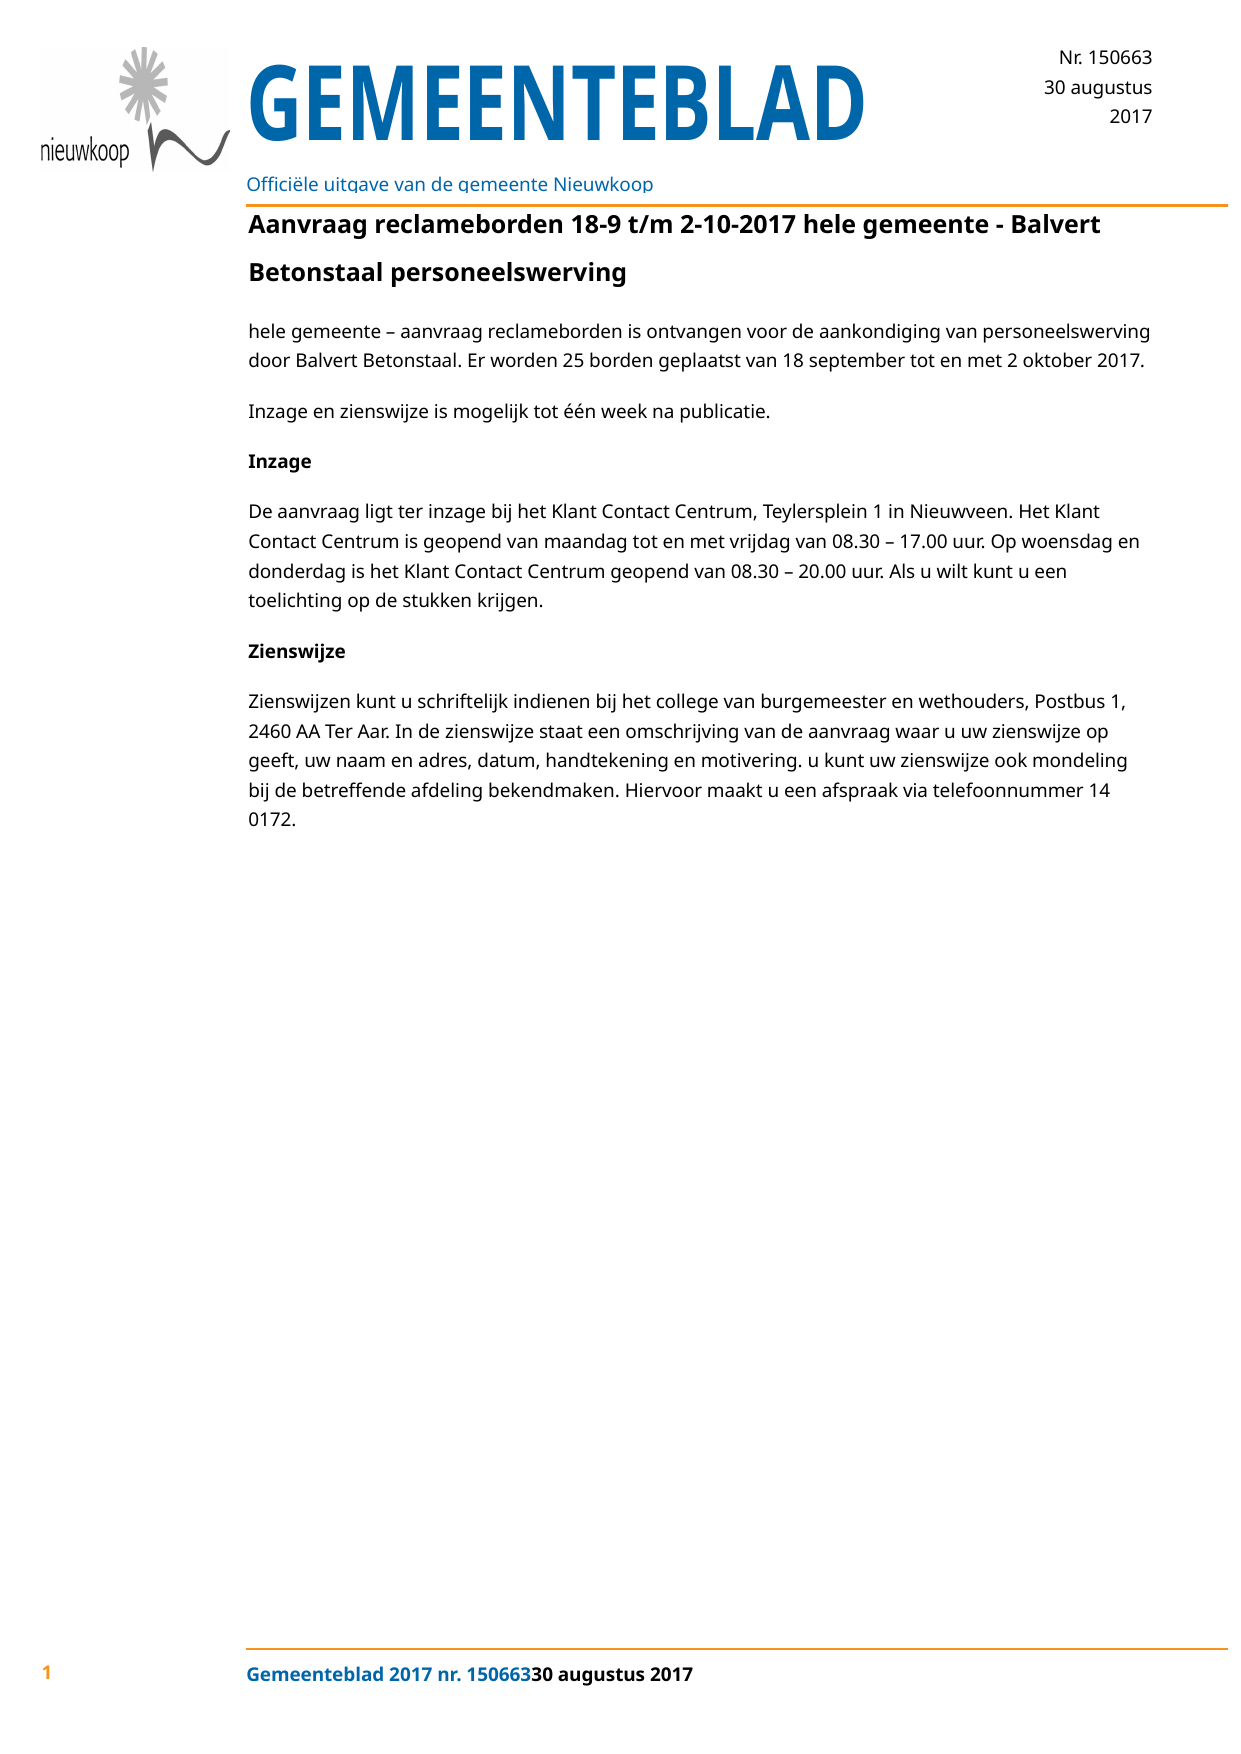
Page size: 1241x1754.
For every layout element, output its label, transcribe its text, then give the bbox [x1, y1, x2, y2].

text Aanvraag reclameborden 18-9 t/m 2-10-2017 hele gemeente - Balvert Betonstaal personeelswerving [248, 207, 1152, 288]
text Inzage [248, 448, 1152, 474]
text Inzage en zienswijze is mogelijk tot één week na publicatie. [248, 398, 1152, 424]
text Zienswijze [248, 638, 1152, 664]
text De aanvraag ligt ter inzage bij het Klant Contact Centrum, Teylersplein 1 in Nieuwveen. Het Klant Contact Centrum is geopend van maandag tot en met vrijdag van 08.30 – 17.00 uur. Op woensdag en donderdag is het Klant Contact Centrum geopend van 08.30 – 20.00 uur. Als u wilt kunt u een toelichting op de stukken krijgen. [248, 499, 1152, 613]
text hele gemeente – aanvraag reclameborden is ontvangen voor de aankondiging van personeelswerving door Balvert Betonstaal. Er worden 25 borden geplaatst van 18 september tot en met 2 oktober 2017. [248, 318, 1152, 373]
text Zienswijzen kunt u schriftelijk indienen bij het college van burgemeester en wethouders, Postbus 1, 2460 AA Ter Aar. In de zienswijze staat een omschrijving van de aanvraag waar u uw zienswijze op geeft, uw naam en adres, datum, handtekening en motivering. u kunt uw zienswijze ook mondeling bij de betreffende afdeling bekendmaken. Hiervoor maakt u een afspraak via telefoonnummer 14 0172. [248, 688, 1152, 832]
picture [41, 47, 231, 172]
